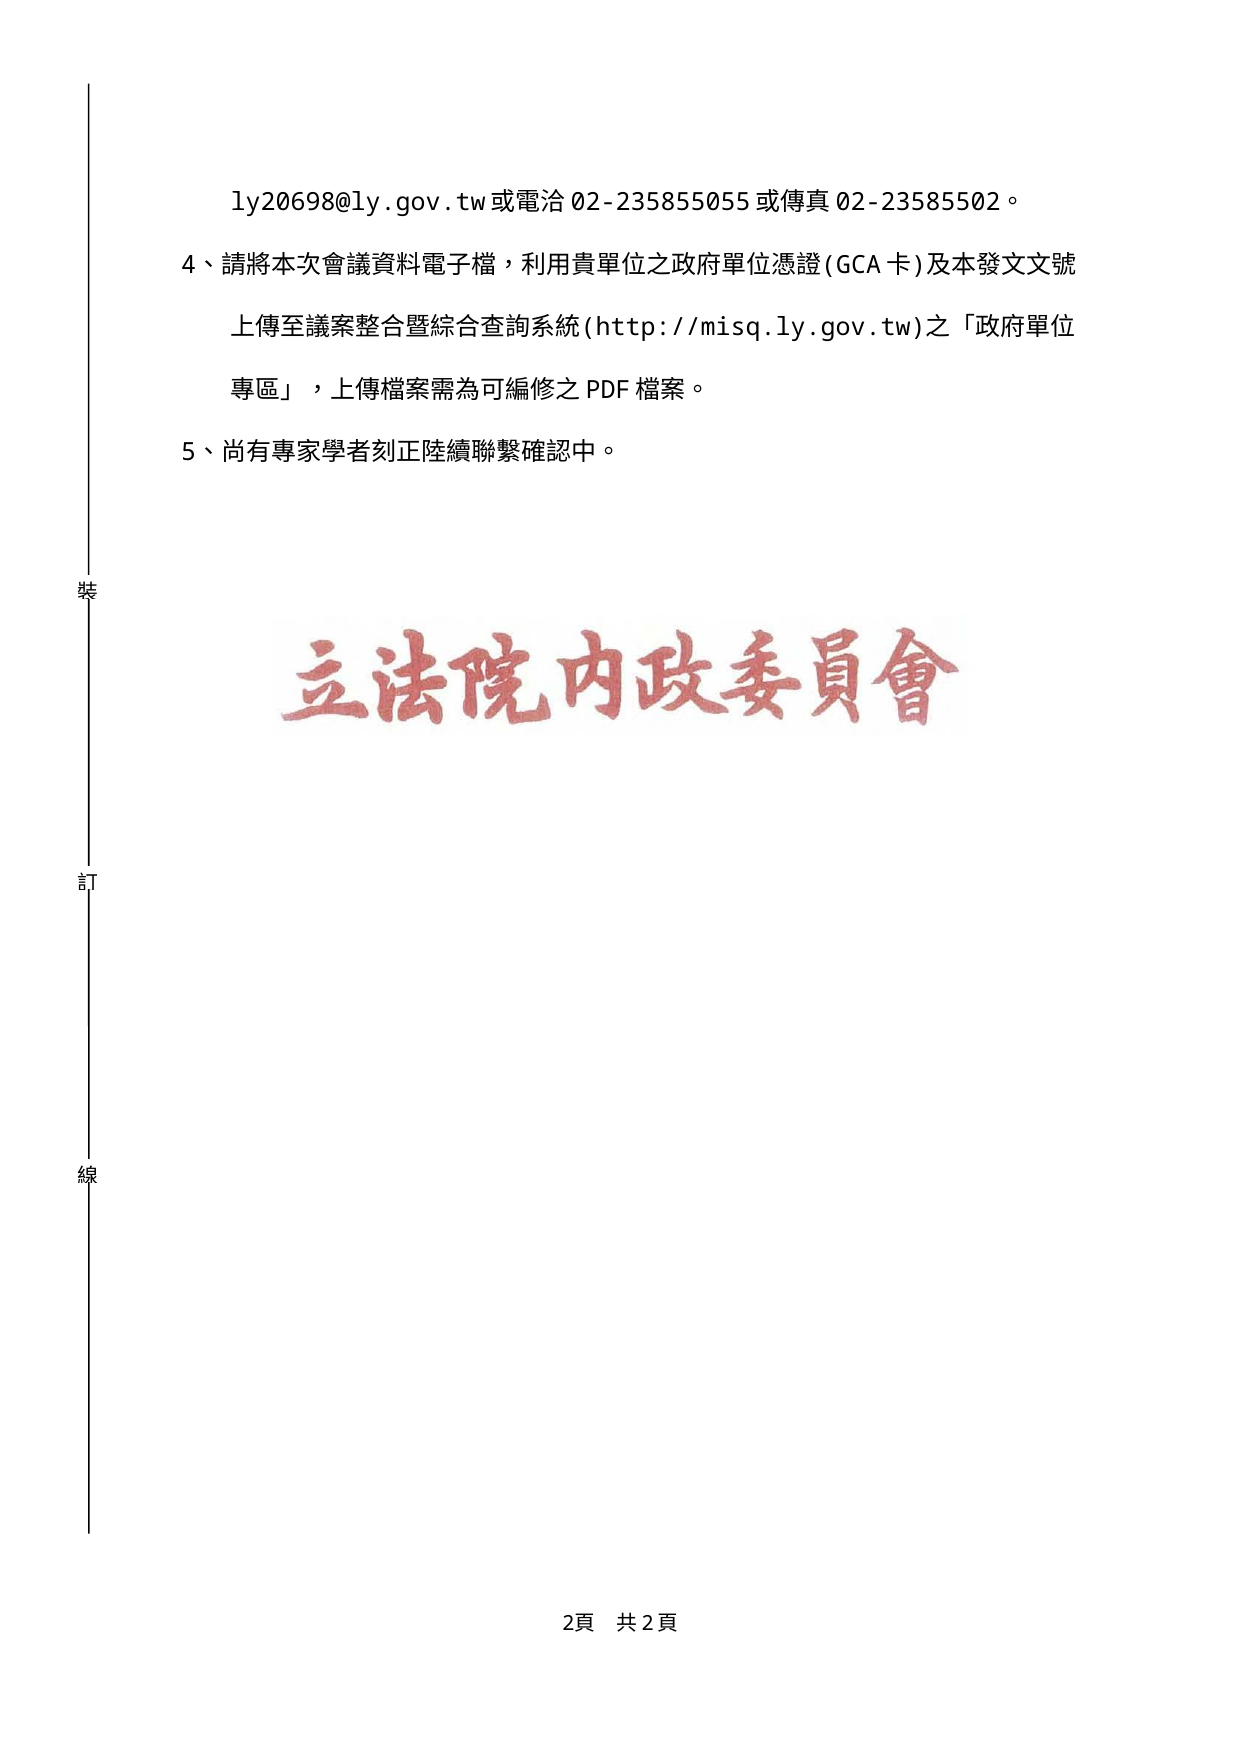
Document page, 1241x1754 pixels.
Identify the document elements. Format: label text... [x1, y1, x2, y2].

list 請將本次會議資料電子檔，利用貴單位之政府單位憑證(GCA卡)及本發文文號上傳至議案整合暨綜合查詢系統(http://misq.ly.gov.tw)之「政府單位專區」，上傳檔案需為可編修之PDF檔案。 [181, 221, 1092, 408]
list 尚有專家學者刻正陸續聯繫確認中。 [181, 408, 1092, 471]
list ly20698@ly.gov.tw或電洽02-235855055或傳真02-23585502。 [181, 158, 1092, 221]
